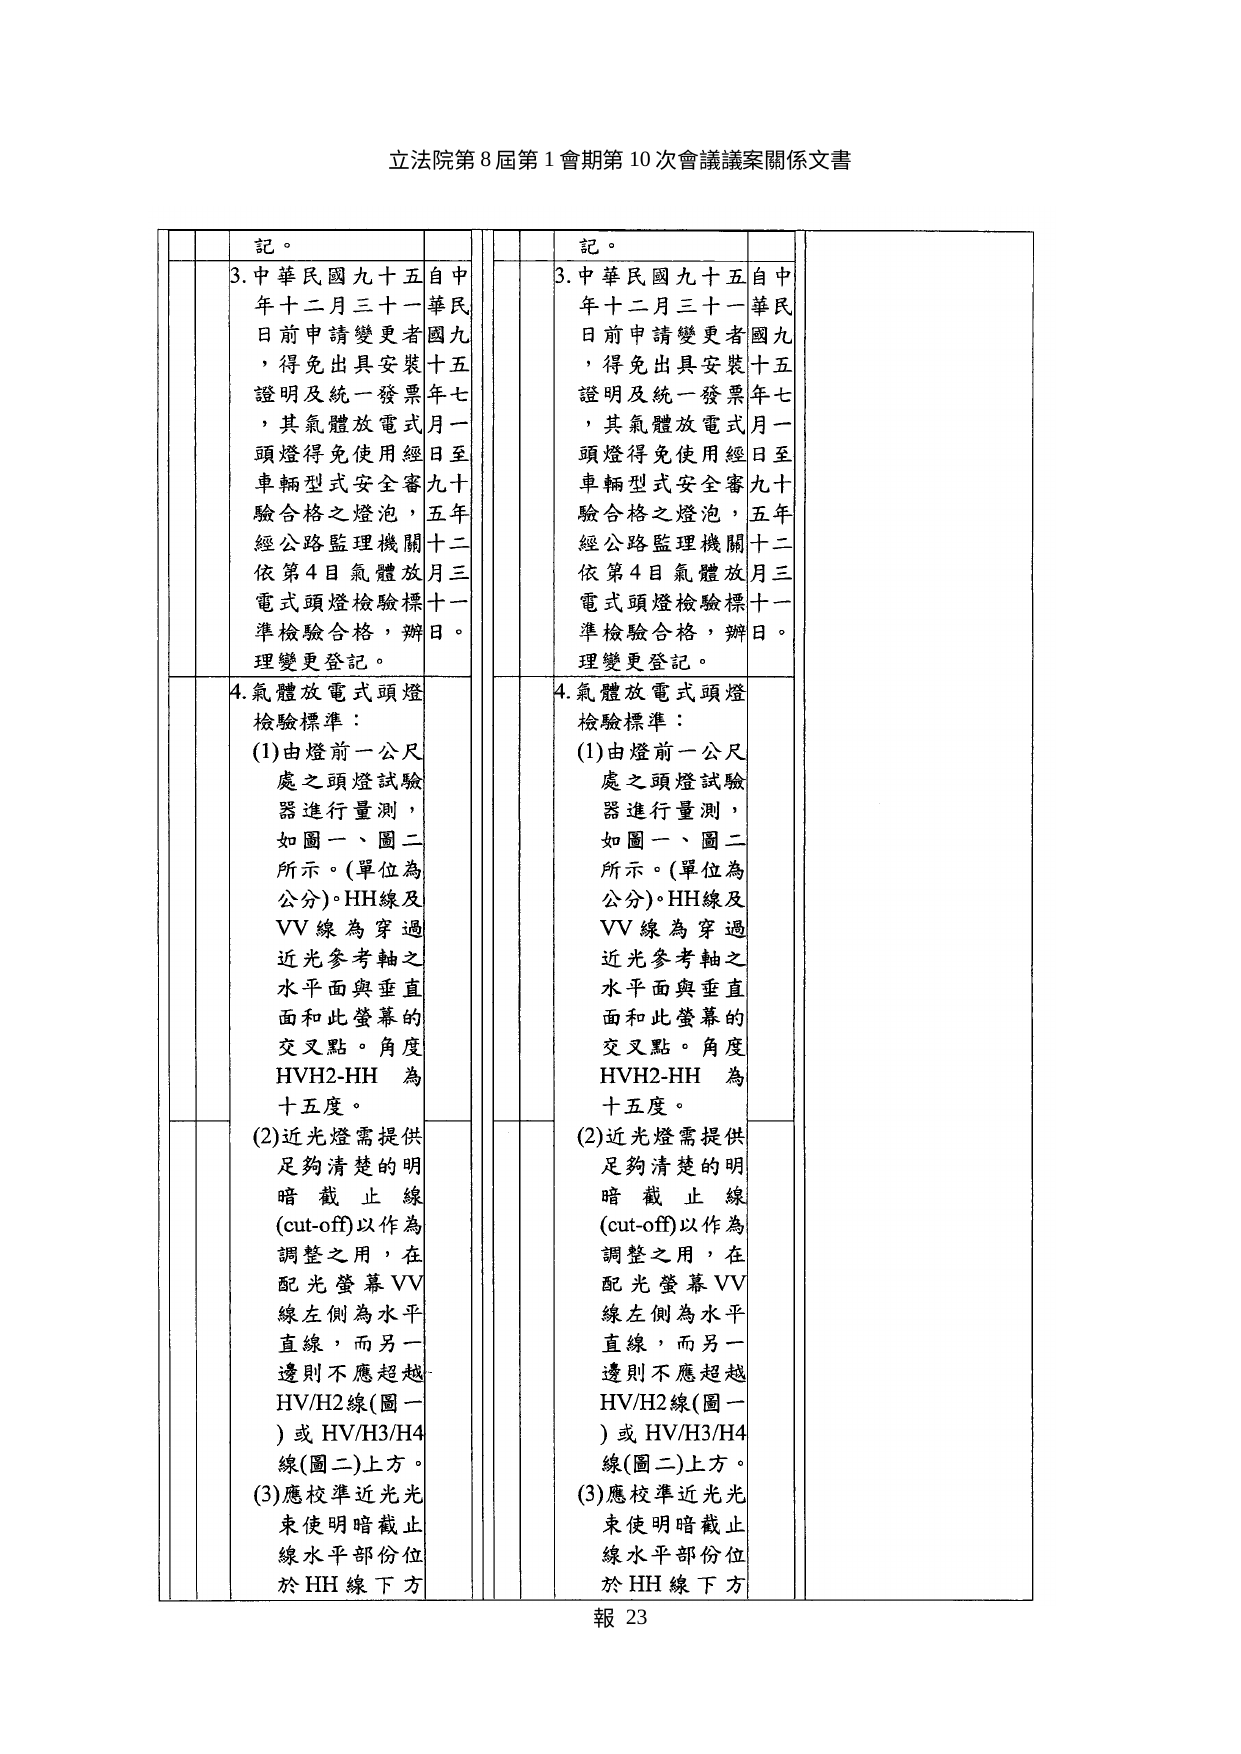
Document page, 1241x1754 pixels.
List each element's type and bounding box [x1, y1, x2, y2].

picture [147, 206, 1056, 1606]
